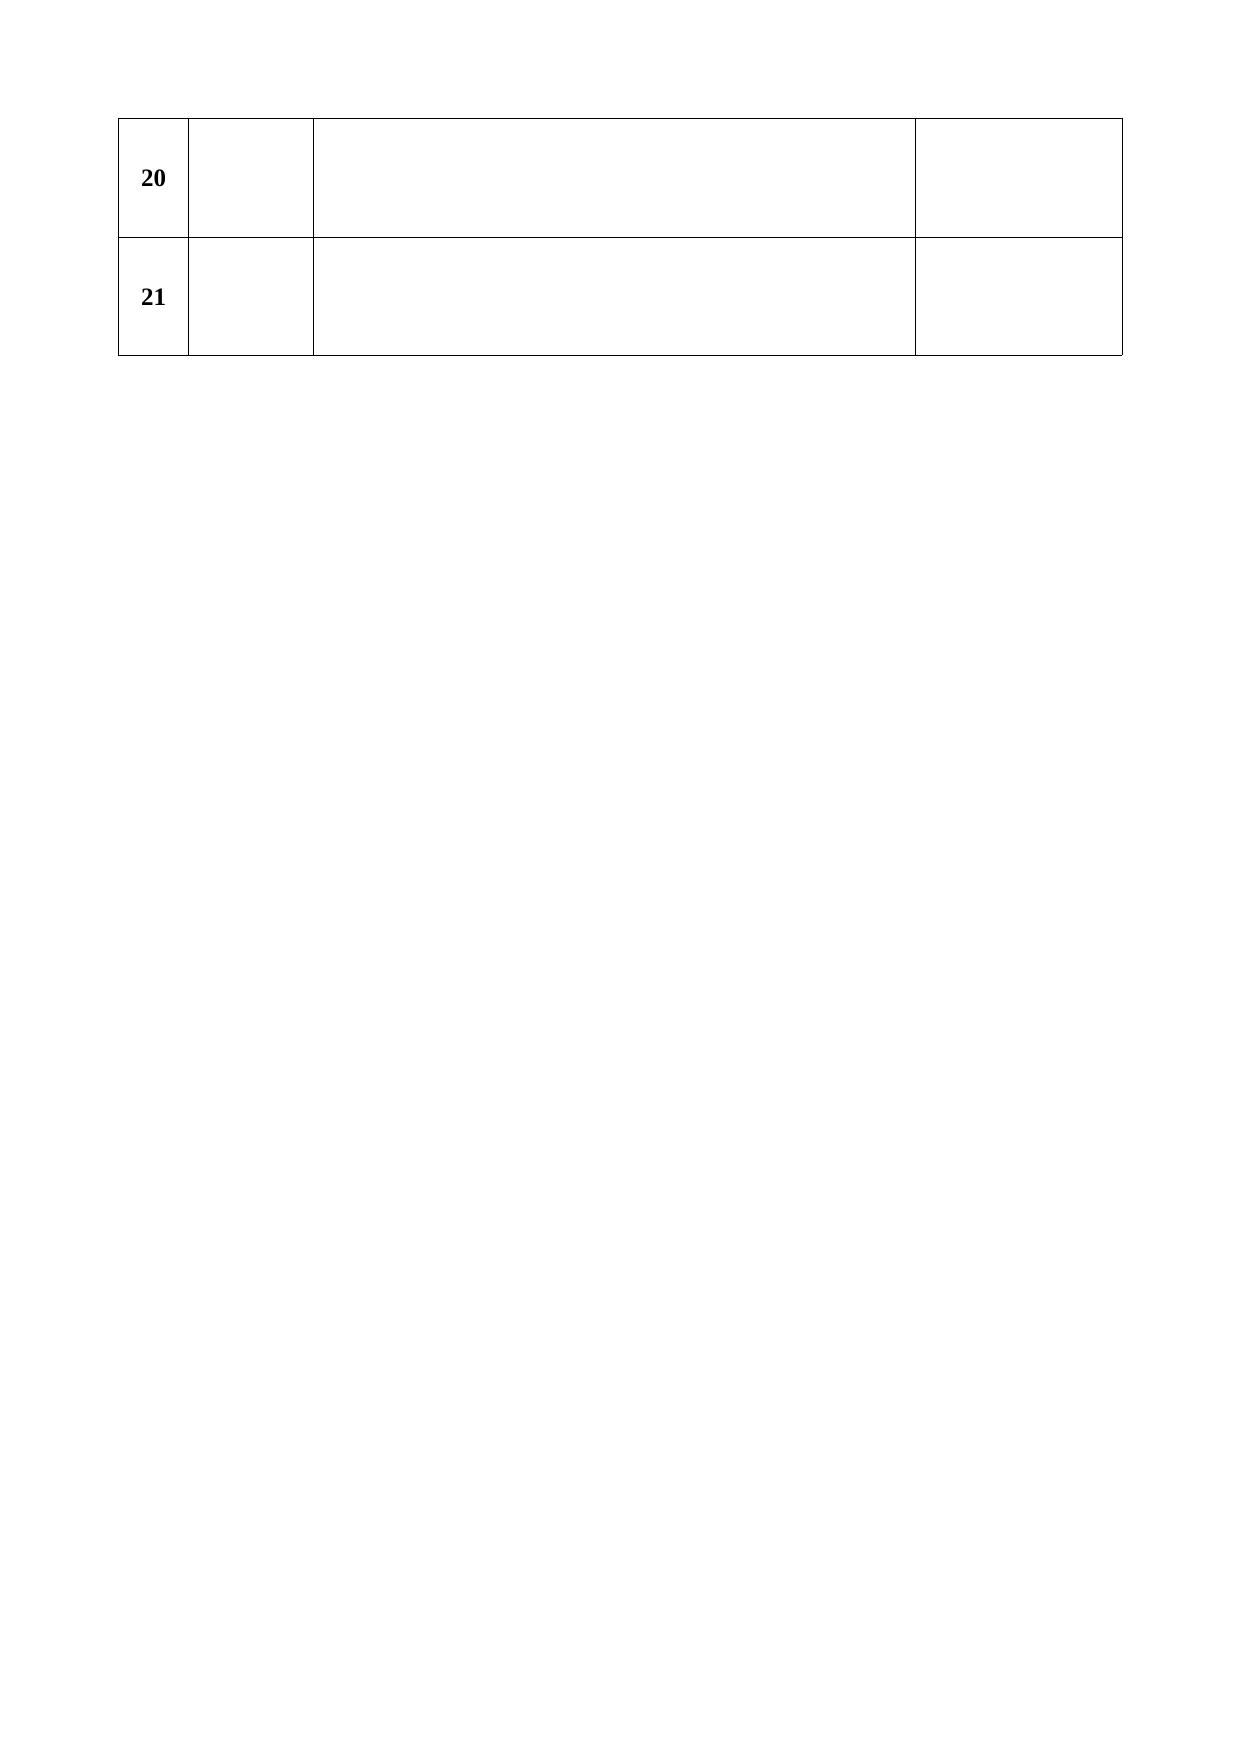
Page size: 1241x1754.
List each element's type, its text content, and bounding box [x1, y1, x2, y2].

table_cell [916, 238, 1122, 355]
table_cell 21 [119, 238, 188, 355]
table_cell [314, 119, 915, 237]
table_cell [314, 238, 915, 355]
table_cell [916, 119, 1122, 237]
table_cell [189, 119, 313, 237]
table_cell [189, 238, 313, 355]
table_cell 20 [119, 119, 188, 237]
